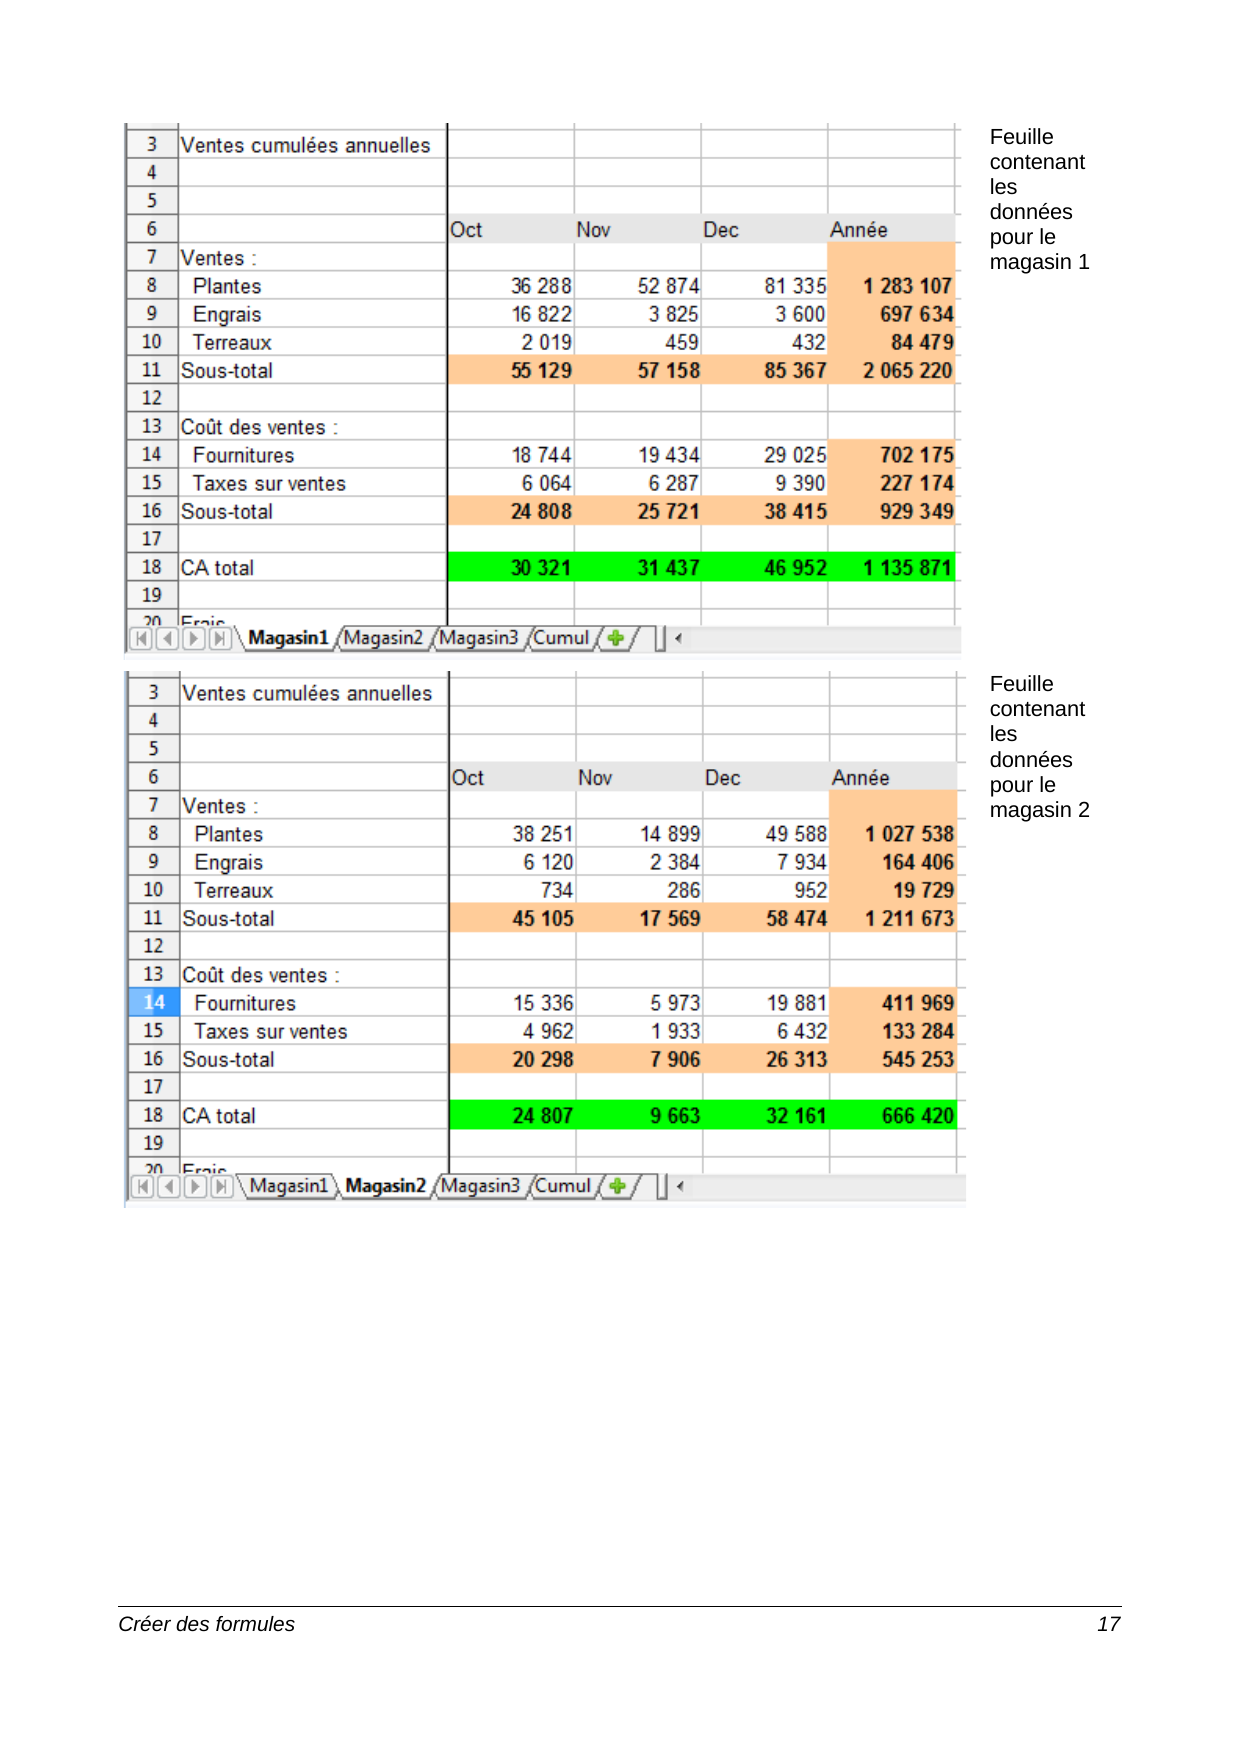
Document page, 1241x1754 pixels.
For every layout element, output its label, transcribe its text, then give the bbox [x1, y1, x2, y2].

table_header [118, 118, 971, 666]
picture [123, 671, 967, 1208]
table_cell [118, 666, 971, 1213]
picture [123, 123, 962, 660]
table_cell Feuille contenant les données pour le magasin 2 [971, 666, 1123, 1213]
table_header Feuille contenant les données pour le magasin 1 [971, 118, 1123, 666]
